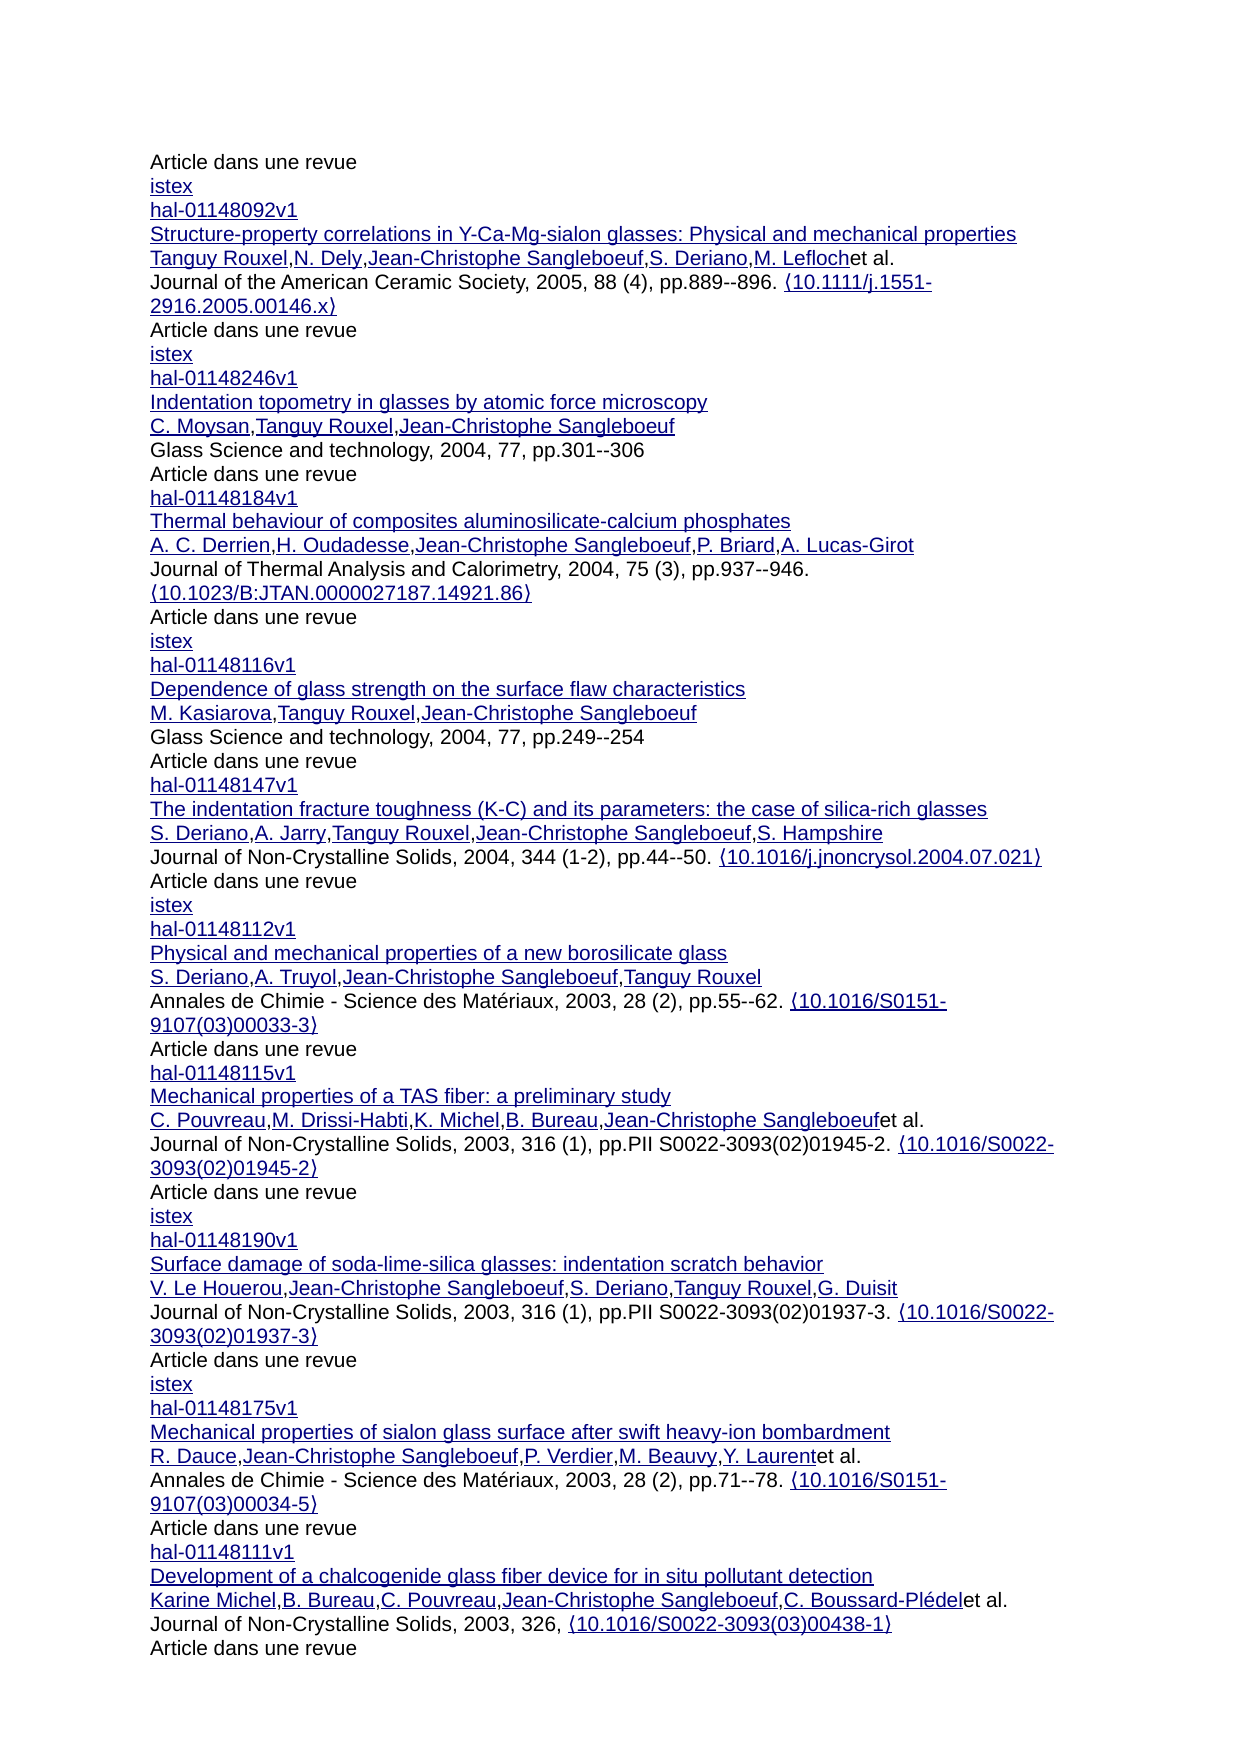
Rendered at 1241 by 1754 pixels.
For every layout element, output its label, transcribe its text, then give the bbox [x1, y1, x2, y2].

table_cell Article dans une revue istex hal-01148092v1 [150, 150, 1090, 222]
table_cell Surface damage of soda-lime-silica glasses: indentation scratch behavior V. Le Houerou,Jean-Christophe Sangleboeuf,S. Deriano,Tanguy Rouxel,G. Duisit Journal of Non-Crystalline Solids, 2003, 316 (1), pp.PII S0022-3093(02)01937-3. ⟨10.1016/S0022-3093(02)01937-3⟩ Article dans une revue istex hal-01148175v1 [150, 1252, 1090, 1420]
table_cell Development of a chalcogenide glass fiber device for in situ pollutant detection Karine Michel,B. Bureau,C. Pouvreau,Jean-Christophe Sangleboeuf,C. Boussard-Plédelet al. Journal of Non-Crystalline Solids, 2003, 326, ⟨10.1016/S0022-3093(03)00438-1⟩ Article dans une revue [150, 1564, 1090, 1659]
table_cell Mechanical properties of sialon glass surface after swift heavy-ion bombardment R. Dauce,Jean-Christophe Sangleboeuf,P. Verdier,M. Beauvy,Y. Laurentet al. Annales de Chimie - Science des Matériaux, 2003, 28 (2), pp.71--78. ⟨10.1016/S0151-9107(03)00034-5⟩ Article dans une revue hal-01148111v1 [150, 1420, 1090, 1563]
table_cell The indentation fracture toughness (K-C) and its parameters: the case of silica-rich glasses S. Deriano,A. Jarry,Tanguy Rouxel,Jean-Christophe Sangleboeuf,S. Hampshire Journal of Non-Crystalline Solids, 2004, 344 (1-2), pp.44--50. ⟨10.1016/j.jnoncrysol.2004.07.021⟩ Article dans une revue istex hal-01148112v1 [150, 797, 1090, 941]
table_cell Structure-property correlations in Y-Ca-Mg-sialon glasses: Physical and mechanical properties Tanguy Rouxel,N. Dely,Jean-Christophe Sangleboeuf,S. Deriano,M. Leflochet al. Journal of the American Ceramic Society, 2005, 88 (4), pp.889--896. ⟨10.1111/j.1551-2916.2005.00146.x⟩ Article dans une revue istex hal-01148246v1 [150, 222, 1090, 389]
table_cell Thermal behaviour of composites aluminosilicate-calcium phosphates A. C. Derrien,H. Oudadesse,Jean-Christophe Sangleboeuf,P. Briard,A. Lucas-Girot Journal of Thermal Analysis and Calorimetry, 2004, 75 (3), pp.937--946. ⟨10.1023/B:JTAN.0000027187.14921.86⟩ Article dans une revue istex hal-01148116v1 [150, 509, 1090, 677]
table_cell Dependence of glass strength on the surface flaw characteristics M. Kasiarova,Tanguy Rouxel,Jean-Christophe Sangleboeuf Glass Science and technology, 2004, 77, pp.249--254 Article dans une revue hal-01148147v1 [150, 677, 1090, 797]
table_cell Mechanical properties of a TAS fiber: a preliminary study C. Pouvreau,M. Drissi-Habti,K. Michel,B. Bureau,Jean-Christophe Sangleboeufet al. Journal of Non-Crystalline Solids, 2003, 316 (1), pp.PII S0022-3093(02)01945-2. ⟨10.1016/S0022-3093(02)01945-2⟩ Article dans une revue istex hal-01148190v1 [150, 1084, 1090, 1252]
table_cell Indentation topometry in glasses by atomic force microscopy C. Moysan,Tanguy Rouxel,Jean-Christophe Sangleboeuf Glass Science and technology, 2004, 77, pp.301--306 Article dans une revue hal-01148184v1 [150, 390, 1090, 509]
table_cell Physical and mechanical properties of a new borosilicate glass S. Deriano,A. Truyol,Jean-Christophe Sangleboeuf,Tanguy Rouxel Annales de Chimie - Science des Matériaux, 2003, 28 (2), pp.55--62. ⟨10.1016/S0151-9107(03)00033-3⟩ Article dans une revue hal-01148115v1 [150, 941, 1090, 1084]
